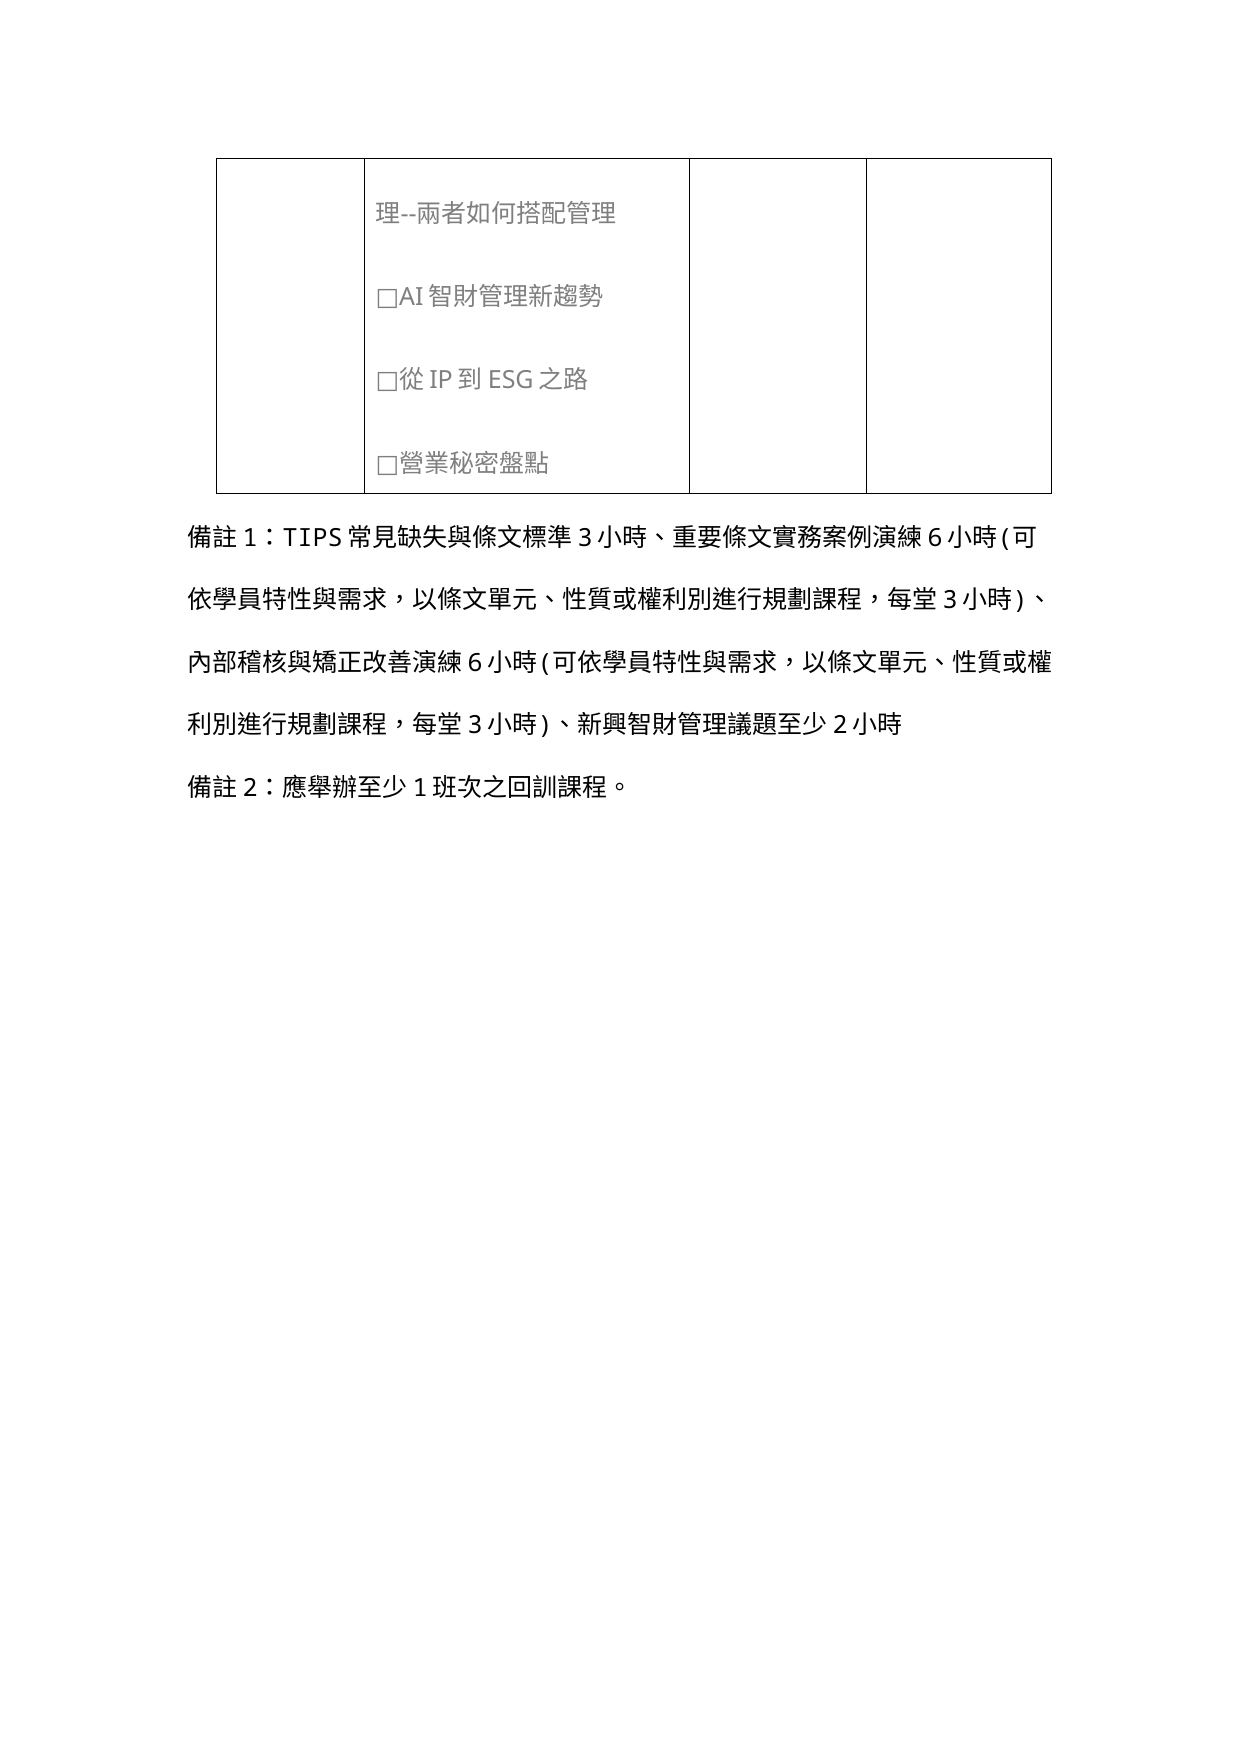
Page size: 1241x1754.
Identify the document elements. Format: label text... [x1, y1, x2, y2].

text 備註1：TIPS常見缺失與條文標準3小時、重要條文實務案例演練6小時(可依學員特性與需求，以條文單元、性質或權利別進行規劃課程，每堂3小時)、內部稽核與矯正改善演練6小時(可依學員特性與需求，以條文單元、性質或權利別進行規劃課程，每堂3小時)、新興智財管理議題至少2小時 [187, 494, 1053, 744]
table_cell [867, 159, 1051, 493]
table_cell [217, 159, 364, 493]
text 備註2：應舉辦至少1班次之回訓課程。 [187, 744, 1053, 806]
table_cell 理--兩者如何搭配管理 □AI智財管理新趨勢 □從IP到ESG之路 □營業秘密盤點 [365, 159, 689, 493]
table_cell [690, 159, 866, 493]
